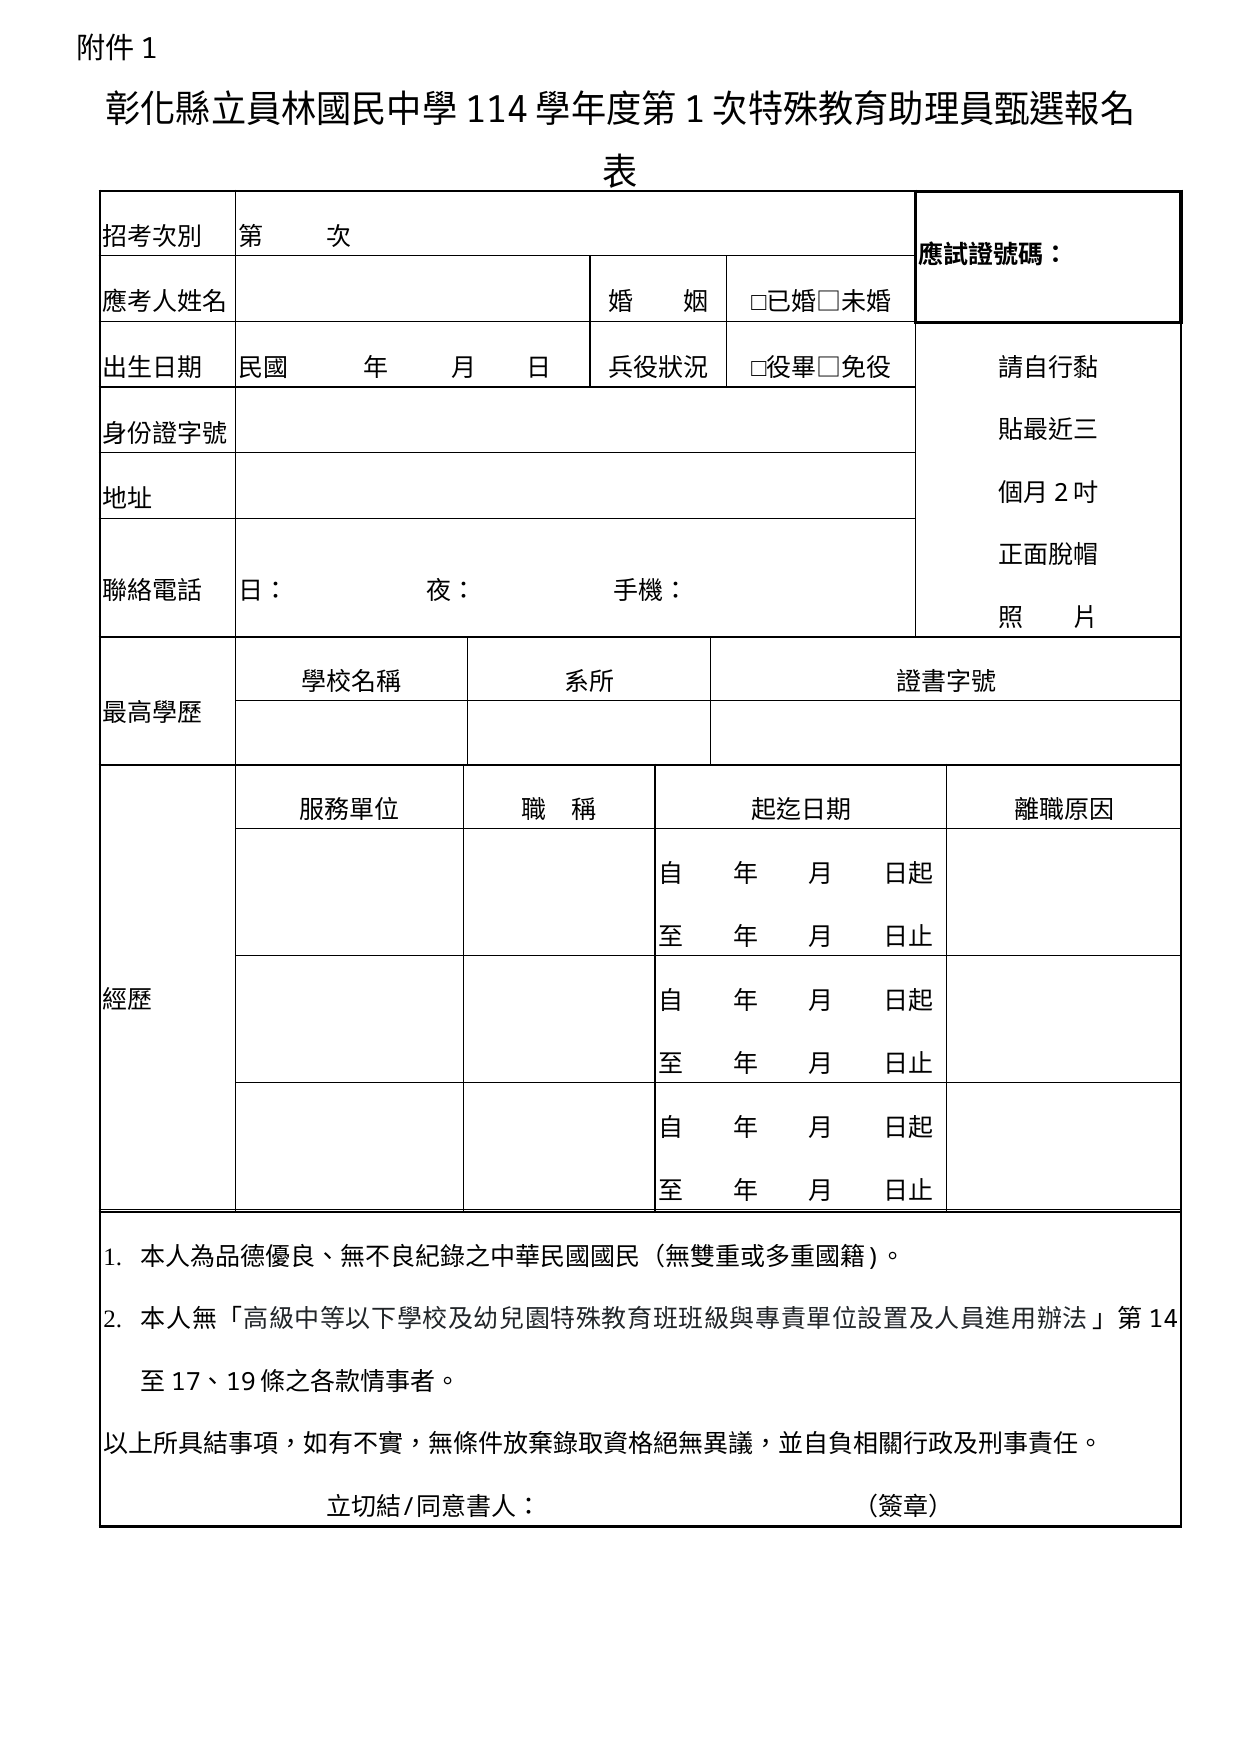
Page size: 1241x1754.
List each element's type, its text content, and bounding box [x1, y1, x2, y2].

table_cell [947, 1083, 1180, 1209]
text 彰化縣立員林國民中學114學年度第1次特殊教育助理員甄選報名表 [61, 17, 1152, 189]
table_cell [464, 829, 654, 955]
table_cell 起迄日期 [656, 766, 946, 828]
table_cell 自 年 月 日起 至 年 月 日止 [656, 1083, 946, 1209]
table_header 第 次 [236, 192, 914, 255]
table_cell [236, 388, 915, 452]
table_cell □已婚□未婚 [727, 256, 914, 321]
table_cell [236, 701, 467, 763]
table_cell 證書字號 [711, 638, 1180, 700]
table_cell 職 稱 [464, 766, 654, 828]
table_cell 系所 [468, 638, 710, 700]
table_cell 身份證字號 [101, 388, 235, 452]
table_cell 自 年 月 日起 至 年 月 日止 [656, 956, 946, 1082]
table_cell 婚 姻 [591, 256, 726, 321]
table_cell [468, 701, 710, 763]
table_cell 請自行黏 貼最近三 個月2吋 正面脫帽 照 片 [916, 324, 1180, 636]
table_cell [464, 1083, 654, 1209]
table_cell [464, 956, 654, 1082]
table_cell [947, 829, 1180, 955]
table_cell 兵役狀況 [591, 322, 726, 386]
table_cell [236, 256, 589, 321]
table_cell 自 年 月 日起 至 年 月 日止 [656, 829, 946, 955]
table_cell [236, 956, 463, 1082]
table_cell 學校名稱 [236, 638, 467, 700]
table_cell 離職原因 [947, 766, 1180, 828]
text 附件1 [76, 25, 166, 67]
table_cell □役畢□免役 [727, 322, 915, 386]
table_header 招考次別 [101, 192, 235, 255]
table_cell 聯絡電話 [101, 519, 235, 636]
table_cell 日： 夜： 手機： [236, 519, 915, 636]
table_cell 本人為品德優良、無不良紀錄之中華民國國民（無雙重或多重國籍)。 本人無「高級中等以下學校及幼兒園特殊教育班班級與專責單位設置及人員進用辦法」第14至17、19條之各款情事者。 以上所具結事項，如有不實，無條件放棄錄取資格絕無異議，並自負相關行政及刑事責任。 立切結/同意書人： （簽章） [101, 1213, 1180, 1525]
table_cell [711, 701, 1180, 763]
table_cell 民國 年 月 日 [236, 322, 589, 386]
table_cell [236, 453, 915, 518]
table_cell 經歷 [101, 766, 235, 1209]
table_header 應試證號碼： [917, 193, 1179, 321]
table_cell [947, 956, 1180, 1082]
table_cell [236, 1083, 463, 1209]
table_cell 出生日期 [101, 322, 235, 386]
table_cell 最高學歷 [101, 638, 235, 763]
table_cell 服務單位 [236, 766, 463, 828]
table_cell 應考人姓名 [101, 256, 235, 321]
table_cell 地址 [101, 453, 235, 518]
table_cell [236, 829, 463, 955]
